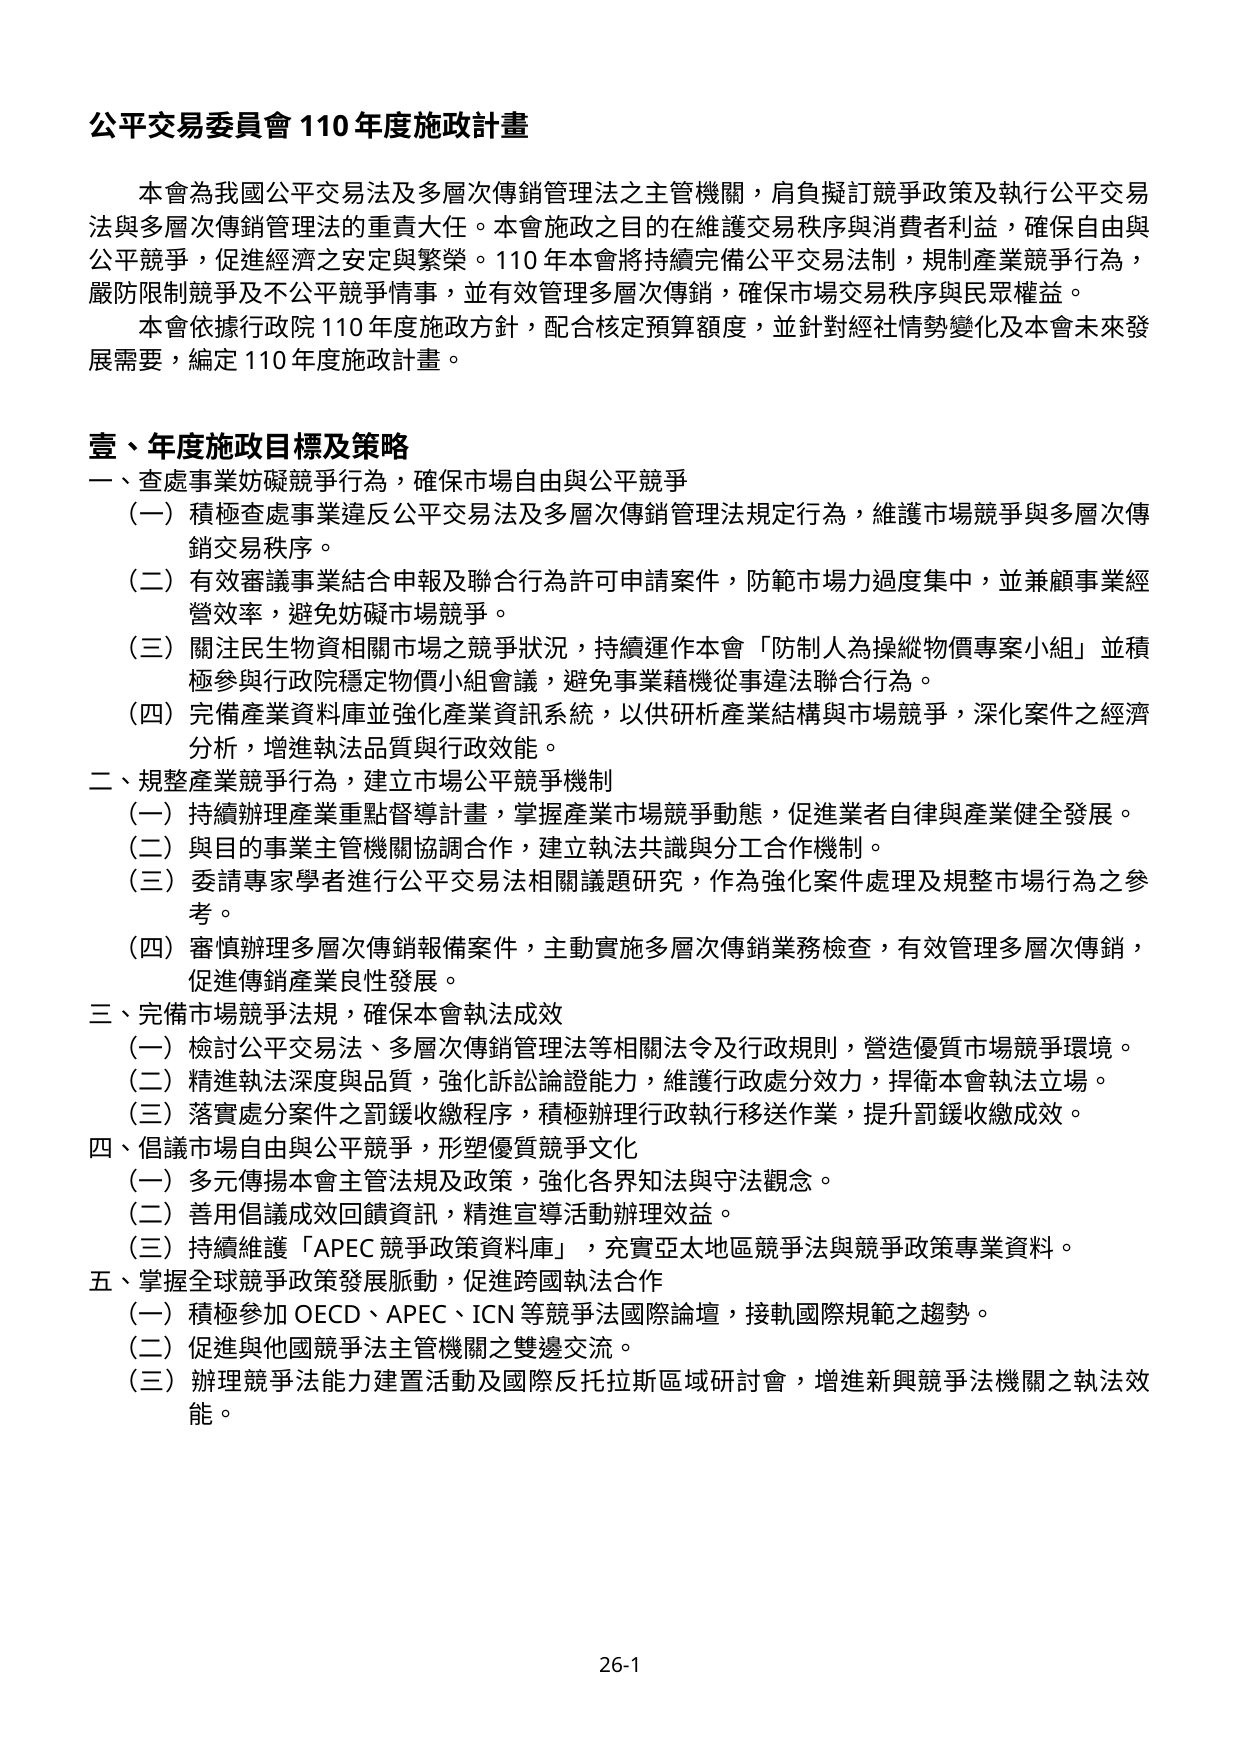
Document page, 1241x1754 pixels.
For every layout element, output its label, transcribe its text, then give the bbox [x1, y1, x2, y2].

text （二）與目的事業主管機關協調合作，建立執法共識與分工合作機制。 [114, 830, 1152, 864]
text （一）檢討公平交易法、多層次傳銷管理法等相關法令及行政規則，營造優質市場競爭環境。 [114, 1030, 1152, 1064]
text （二）善用倡議成效回饋資訊，精進宣導活動辦理效益。 [114, 1197, 1152, 1230]
text 壹、年度施政目標及策略 [89, 430, 1152, 464]
text 二、規整產業競爭行為，建立市場公平競爭機制 [89, 764, 1152, 797]
text （三）持續維護「APEC競爭政策資料庫」，充實亞太地區競爭法與競爭政策專業資料。 [114, 1230, 1152, 1264]
text 公平交易委員會110年度施政計畫 [89, 109, 1152, 143]
text 本會依據行政院110年度施政方針，配合核定預算額度，並針對經社情勢變化及本會未來發展需要，編定110年度施政計畫。 [89, 309, 1152, 376]
text 三、完備市場競爭法規，確保本會執法成效 [89, 997, 1152, 1030]
text 四、倡議市場自由與公平競爭，形塑優質競爭文化 [89, 1130, 1152, 1164]
text 一、查處事業妨礙競爭行為，確保市場自由與公平競爭 [89, 464, 1152, 497]
text （一）多元傳揚本會主管法規及政策，強化各界知法與守法觀念。 [114, 1164, 1152, 1197]
text （三）落實處分案件之罰鍰收繳程序，積極辦理行政執行移送作業，提升罰鍰收繳成效。 [114, 1097, 1152, 1130]
text （一）積極參加OECD、APEC、ICN等競爭法國際論壇，接軌國際規範之趨勢。 [114, 1297, 1152, 1330]
text （三）關注民生物資相關市場之競爭狀況，持續運作本會「防制人為操縱物價專案小組」並積極參與行政院穩定物價小組會議，避免事業藉機從事違法聯合行為。 [114, 630, 1152, 697]
text （四）完備產業資料庫並強化產業資訊系統，以供研析產業結構與市場競爭，深化案件之經濟分析，增進執法品質與行政效能。 [114, 697, 1152, 764]
text （一）積極查處事業違反公平交易法及多層次傳銷管理法規定行為，維護市場競爭與多層次傳銷交易秩序。 [114, 497, 1152, 564]
text 本會為我國公平交易法及多層次傳銷管理法之主管機關，肩負擬訂競爭政策及執行公平交易法與多層次傳銷管理法的重責大任。本會施政之目的在維護交易秩序與消費者利益，確保自由與公平競爭，促進經濟之安定與繁榮。110年本會將持續完備公平交易法制，規制產業競爭行為，嚴防限制競爭及不公平競爭情事，並有效管理多層次傳銷，確保市場交易秩序與民眾權益。 [89, 176, 1152, 309]
text 五、掌握全球競爭政策發展脈動，促進跨國執法合作 [89, 1264, 1152, 1297]
text （二）促進與他國競爭法主管機關之雙邊交流。 [114, 1330, 1152, 1364]
text （三）辦理競爭法能力建置活動及國際反托拉斯區域研討會，增進新興競爭法機關之執法效能。 [114, 1364, 1152, 1430]
text （四）審慎辦理多層次傳銷報備案件，主動實施多層次傳銷業務檢查，有效管理多層次傳銷，促進傳銷產業良性發展。 [114, 930, 1152, 997]
text （二）有效審議事業結合申報及聯合行為許可申請案件，防範市場力過度集中，並兼顧事業經營效率，避免妨礙市場競爭。 [114, 564, 1152, 630]
text （二）精進執法深度與品質，強化訴訟論證能力，維護行政處分效力，捍衛本會執法立場。 [114, 1064, 1152, 1097]
text （一）持續辦理產業重點督導計畫，掌握產業市場競爭動態，促進業者自律與產業健全發展。 [114, 797, 1152, 830]
text （三）委請專家學者進行公平交易法相關議題研究，作為強化案件處理及規整市場行為之參考。 [114, 864, 1152, 930]
